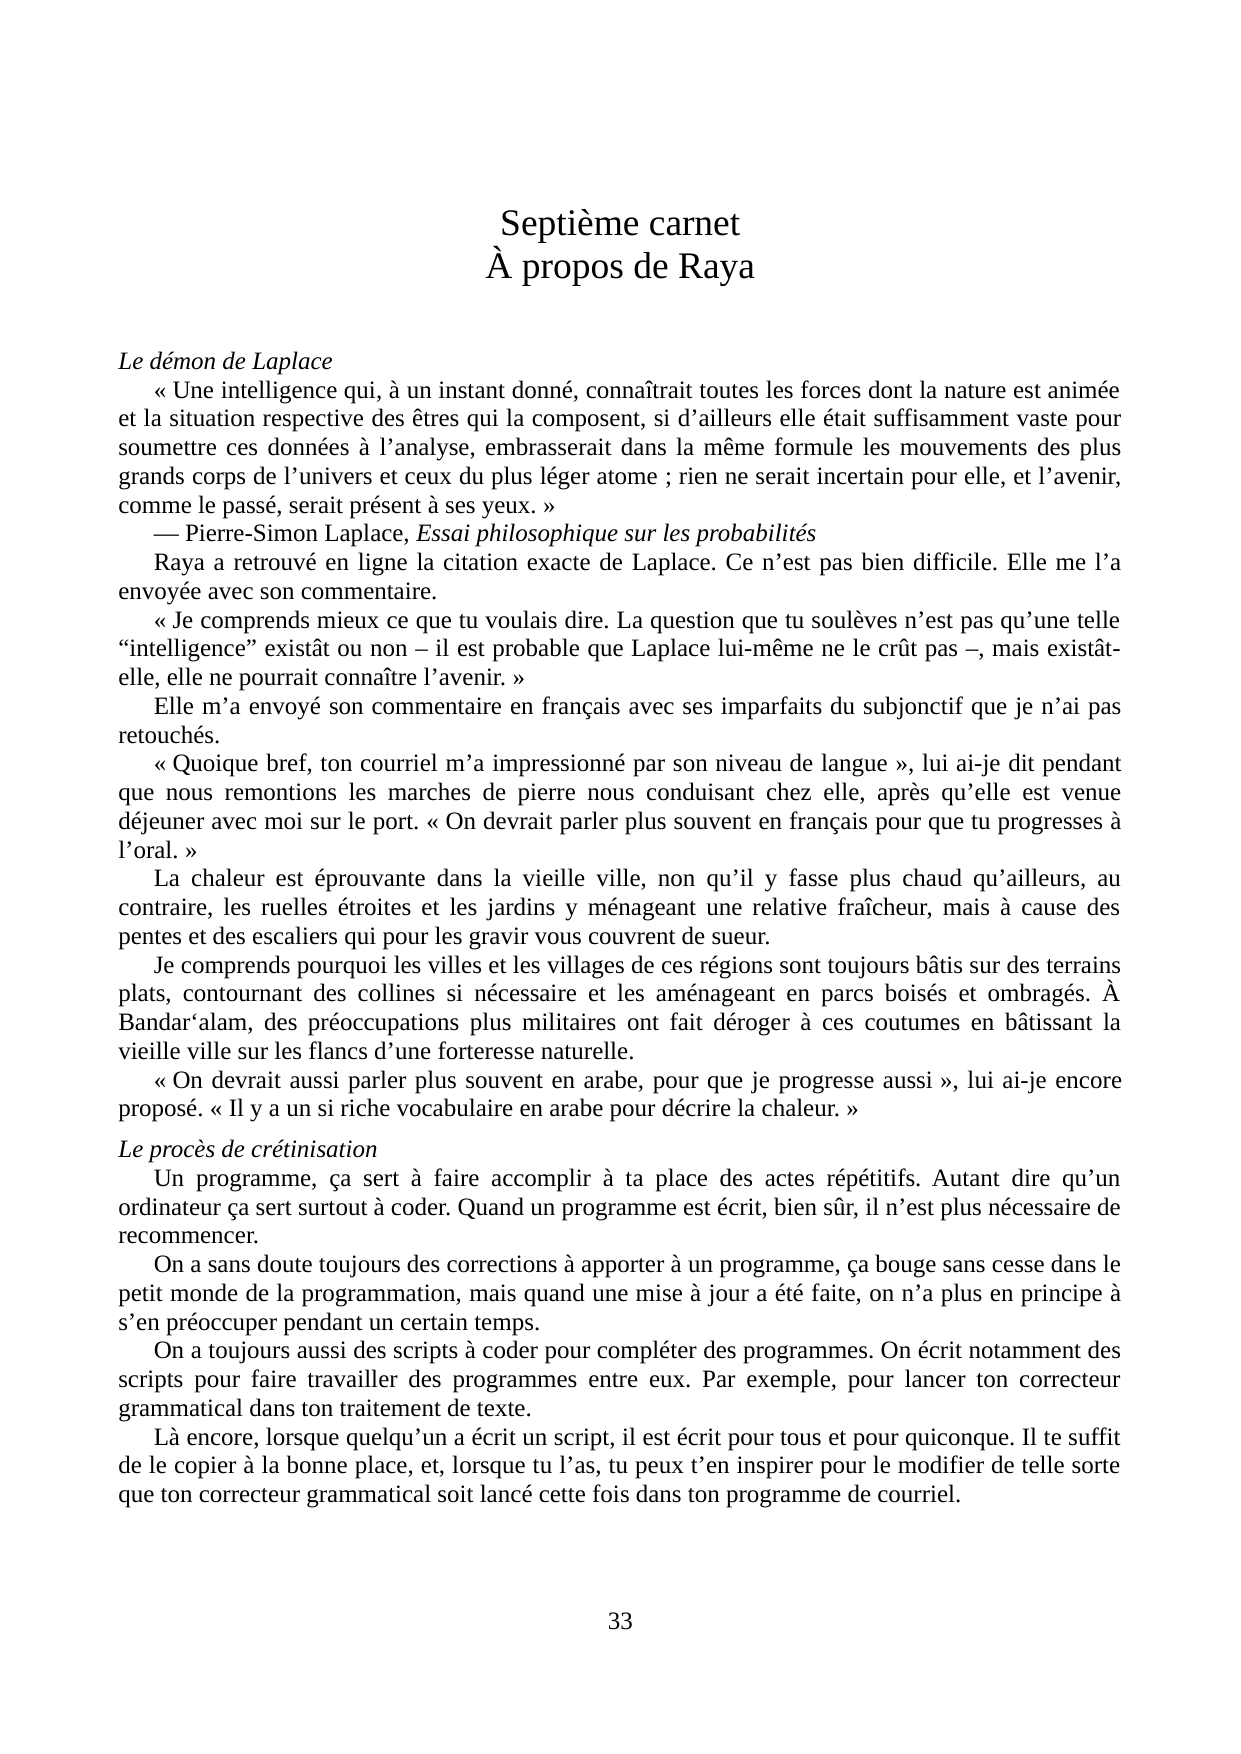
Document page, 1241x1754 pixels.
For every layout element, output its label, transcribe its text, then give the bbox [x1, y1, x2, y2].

subtitle Septième carnet À propos de Raya [118, 201, 1122, 287]
text On a sans doute toujours des corrections à apporter à un programme, ça bouge sans cesse dans le petit monde de la programmation, mais quand une mise à jour a été faite, on n’a plus en principe à s’en préoccuper pendant un certain temps. [118, 1249, 1122, 1335]
text « Quoique bref, ton courriel m’a impressionné par son niveau de langue », lui ai-je dit pendant que nous remontions les marches de pierre nous conduisant chez elle, après qu’elle est venue déjeuner avec moi sur le port. « On devrait parler plus souvent en français pour que tu progresses à l’oral. » [118, 748, 1122, 863]
text La chaleur est éprouvante dans la vieille ville, non qu’il y fasse plus chaud qu’ailleurs, au contraire, les ruelles étroites et les jardins y ménageant une relative fraîcheur, mais à cause des pentes et des escaliers qui pour les gravir vous couvrent de sueur. [118, 863, 1122, 950]
text « Une intelligence qui, à un instant donné, connaîtrait toutes les forces dont la nature est animée et la situation respective des êtres qui la composent, si d’ailleurs elle était suffisamment vaste pour soumettre ces données à l’analyse, embrasserait dans la même formule les mouvements des plus grands corps de l’univers et ceux du plus léger atome ; rien ne serait incertain pour elle, et l’avenir, comme le passé, serait présent à ses yeux. » [118, 375, 1122, 518]
subtitle Le procès de crétinisation [118, 1134, 1122, 1163]
text Elle m’a envoyé son commentaire en français avec ses imparfaits du subjonctif que je n’ai pas retouchés. [118, 691, 1122, 748]
text Un programme, ça sert à faire accomplir à ta place des actes répétitifs. Autant dire qu’un ordinateur ça sert surtout à coder. Quand un programme est écrit, bien sûr, il n’est plus nécessaire de recommencer. [118, 1163, 1122, 1249]
text « On devrait aussi parler plus souvent en arabe, pour que je progresse aussi », lui ai-je encore proposé. « Il y a un si riche vocabulaire en arabe pour décrire la chaleur. » [118, 1065, 1122, 1122]
text Là encore, lorsque quelqu’un a écrit un script, il est écrit pour tous et pour quiconque. Il te suffit de le copier à la bonne place, et, lorsque tu l’as, tu peux t’en inspirer pour le modifier de telle sorte que ton correcteur grammatical soit lancé cette fois dans ton programme de courriel. [118, 1422, 1122, 1508]
text Raya a retrouvé en ligne la citation exacte de Laplace. Ce n’est pas bien difficile. Elle me l’a envoyée avec son commentaire. [118, 547, 1122, 605]
text « Je comprends mieux ce que tu voulais dire. La question que tu soulèves n’est pas qu’une telle “intelligence” existât ou non – il est probable que Laplace lui-même ne le crût pas –, mais existât-elle, elle ne pourrait connaître l’avenir. » [118, 605, 1122, 691]
text — Pierre-Simon Laplace, Essai philosophique sur les probabilités [118, 518, 1122, 547]
subtitle Le démon de Laplace [118, 346, 1122, 375]
text Je comprends pourquoi les villes et les villages de ces régions sont toujours bâtis sur des terrains plats, contournant des collines si nécessaire et les aménageant en parcs boisés et ombragés. À Bandar‘alam, des préoccupations plus militaires ont fait déroger à ces coutumes en bâtissant la vieille ville sur les flancs d’une forteresse naturelle. [118, 950, 1122, 1065]
text On a toujours aussi des scripts à coder pour compléter des programmes. On écrit notamment des scripts pour faire travailler des programmes entre eux. Par exemple, pour lancer ton correcteur grammatical dans ton traitement de texte. [118, 1335, 1122, 1422]
